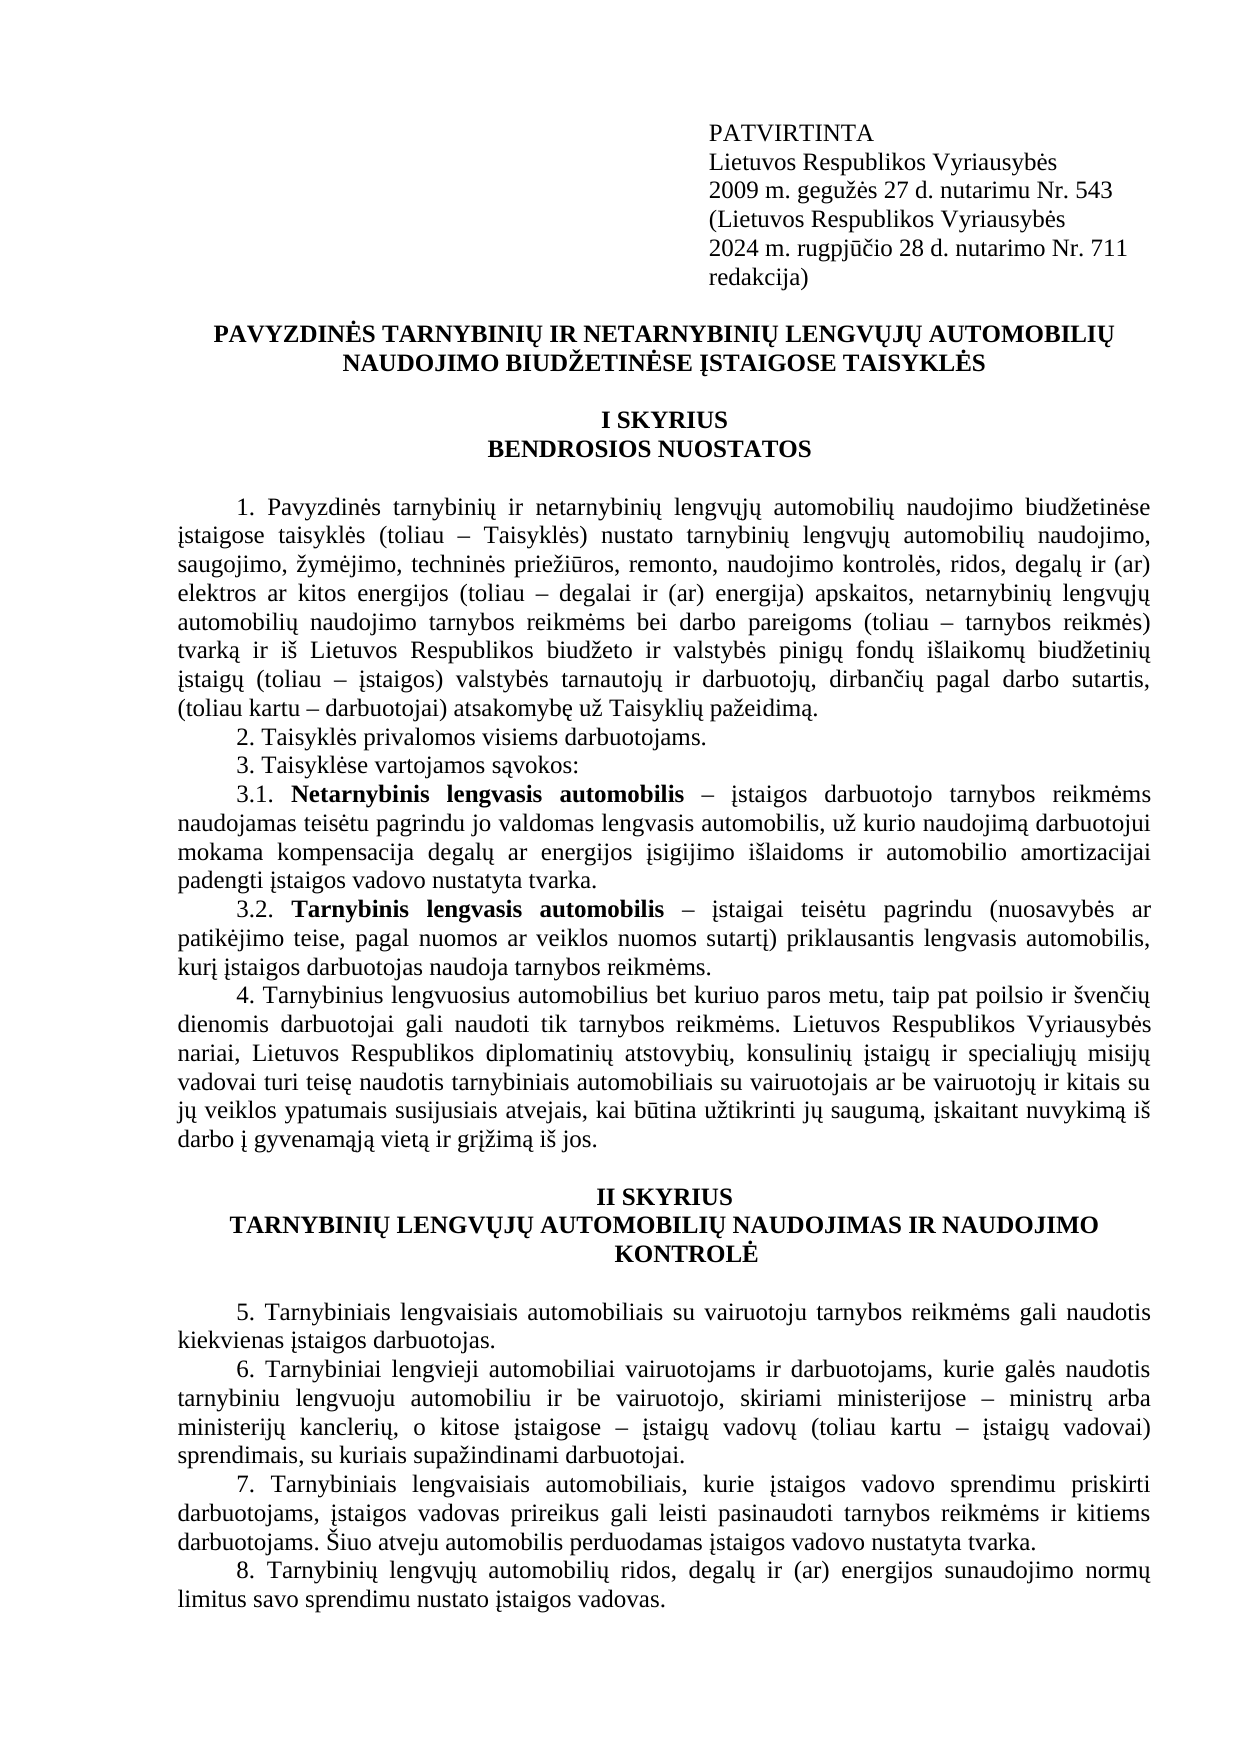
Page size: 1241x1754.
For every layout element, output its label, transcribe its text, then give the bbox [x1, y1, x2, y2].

text 5. Tarnybiniais lengvaisiais automobiliais su vairuotoju tarnybos reikmėms gali naudotis kiekvienas įstaigos darbuotojas. [177, 1297, 1152, 1354]
text 2. Taisyklės privalomos visiems darbuotojams. [177, 722, 1152, 751]
text redakcija) [177, 262, 1152, 291]
text BENDROSIOS NUOSTATOS [148, 434, 1152, 463]
text 7. Tarnybiniais lengvaisiais automobiliais, kurie įstaigos vadovo sprendimu priskirti darbuotojams, įstaigos vadovas prireikus gali leisti pasinaudoti tarnybos reikmėms ir kitiems darbuotojams. Šiuo atveju automobilis perduodamas įstaigos vadovo nustatyta tvarka. [177, 1469, 1152, 1556]
text I SKYRIUS [177, 406, 1152, 434]
text 8. Tarnybinių lengvųjų automobilių ridos, degalų ir (ar) energijos sunaudojimo normų limitus savo sprendimu nustato įstaigos vadovas. [177, 1556, 1152, 1613]
text Lietuvos Respublikos Vyriausybės [177, 147, 1152, 176]
text 3. Taisyklėse vartojamos sąvokos: [177, 751, 1152, 779]
text 3.1. Netarnybinis lengvasis automobilis – įstaigos darbuotojo tarnybos reikmėms naudojamas teisėtu pagrindu jo valdomas lengvasis automobilis, už kurio naudojimą darbuotojui mokama kompensacija degalų ar energijos įsigijimo išlaidoms ir automobilio amortizacijai padengti įstaigos vadovo nustatyta tvarka. [177, 779, 1152, 894]
text 1. Pavyzdinės tarnybinių ir netarnybinių lengvųjų automobilių naudojimo biudžetinėse įstaigose taisyklės (toliau – Taisyklės) nustato tarnybinių lengvųjų automobilių naudojimo, saugojimo, žymėjimo, techninės priežiūros, remonto, naudojimo kontrolės, ridos, degalų ir (ar) elektros ar kitos energijos (toliau – degalai ir (ar) energija) apskaitos, netarnybinių lengvųjų automobilių naudojimo tarnybos reikmėms bei darbo pareigoms (toliau – tarnybos reikmės) tvarką ir iš Lietuvos Respublikos biudžeto ir valstybės pinigų fondų išlaikomų biudžetinių įstaigų (toliau – įstaigos) valstybės tarnautojų ir darbuotojų, dirbančių pagal darbo sutartis, (toliau kartu – darbuotojai) atsakomybę už Taisyklių pažeidimą. [177, 492, 1152, 722]
text TARNYBINIŲ LENGVŲJŲ AUTOMOBILIŲ NAUDOJIMAS IR NAUDOJIMO KONTROLĖ [177, 1211, 1152, 1268]
text 2009 m. gegužės 27 d. nutarimu Nr. 543 [177, 176, 1152, 204]
text II SKYRIUS [177, 1182, 1152, 1211]
text (Lietuvos Respublikos Vyriausybės [177, 204, 1152, 233]
text 4. Tarnybinius lengvuosius automobilius bet kuriuo paros metu, taip pat poilsio ir švenčių dienomis darbuotojai gali naudoti tik tarnybos reikmėms. Lietuvos Respublikos Vyriausybės nariai, Lietuvos Respublikos diplomatinių atstovybių, konsulinių įstaigų ir specialiųjų misijų vadovai turi teisę naudotis tarnybiniais automobiliais su vairuotojais ar be vairuotojų ir kitais su jų veiklos ypatumais susijusiais atvejais, kai būtina užtikrinti jų saugumą, įskaitant nuvykimą iš darbo į gyvenamąją vietą ir grįžimą iš jos. [177, 981, 1152, 1153]
text Patvirtinta [177, 118, 1152, 147]
text PAVYZDINĖS TARNYBINIŲ IR NETARNYBINIŲ LENGVŲJŲ AUTOMOBILIŲ NAUDOJIMO BIUDŽETINĖSE ĮSTAIGOSE TAISYKLĖS [177, 319, 1152, 377]
text 6. Tarnybiniai lengvieji automobiliai vairuotojams ir darbuotojams, kurie galės naudotis tarnybiniu lengvuoju automobiliu ir be vairuotojo, skiriami ministerijose – ministrų arba ministerijų kanclerių, o kitose įstaigose – įstaigų vadovų (toliau kartu – įstaigų vadovai) sprendimais, su kuriais supažindinami darbuotojai. [177, 1354, 1152, 1469]
text 2024 m. rugpjūčio 28 d. nutarimo Nr. 711 [177, 233, 1152, 262]
text 3.2. Tarnybinis lengvasis automobilis – įstaigai teisėtu pagrindu (nuosavybės ar patikėjimo teise, pagal nuomos ar veiklos nuomos sutartį) priklausantis lengvasis automobilis, kurį įstaigos darbuotojas naudoja tarnybos reikmėms. [177, 894, 1152, 981]
